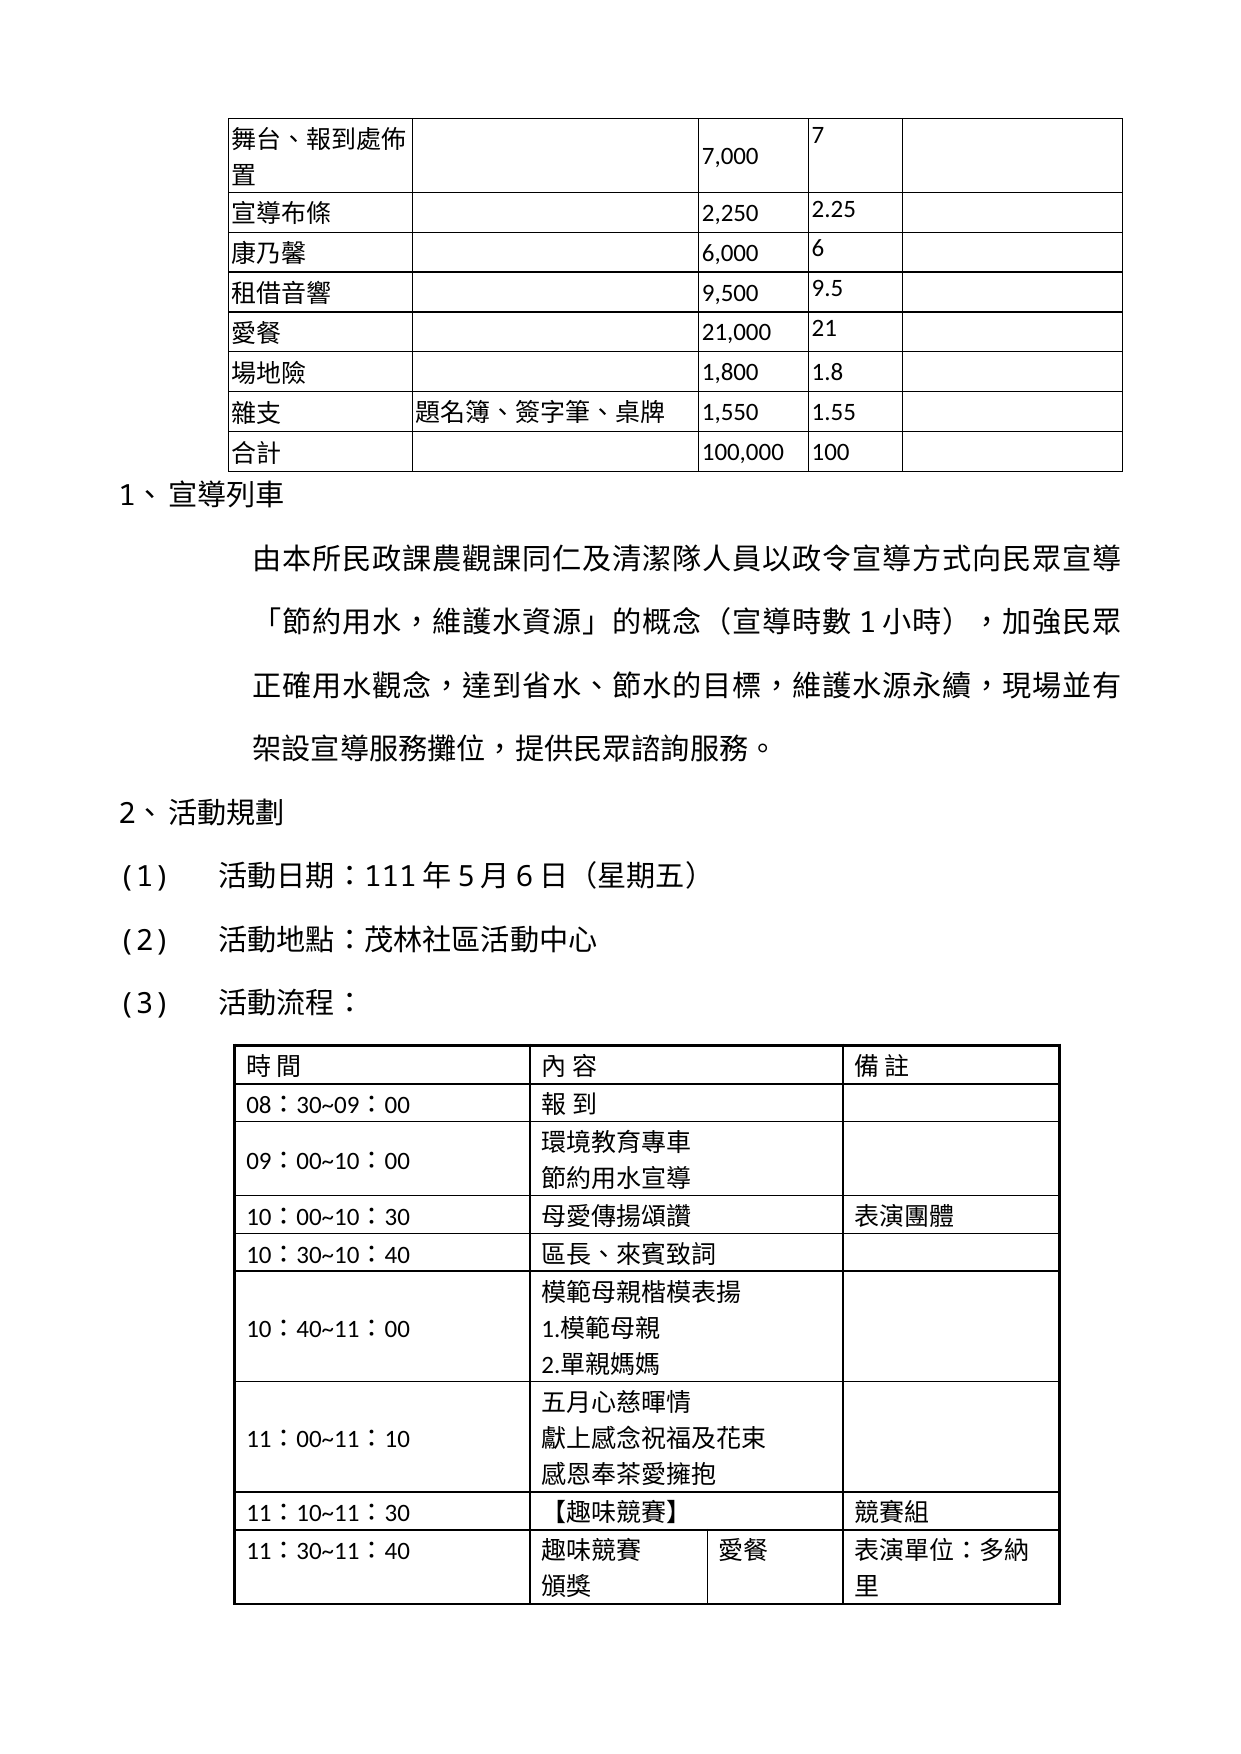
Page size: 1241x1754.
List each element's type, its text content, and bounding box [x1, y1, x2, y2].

list 宣導列車 [118, 472, 1122, 514]
table_cell 趣味競賽 頒獎 [531, 1531, 707, 1603]
table_cell [413, 273, 698, 311]
table_cell 6 [809, 233, 902, 271]
table_cell 報 到 [531, 1085, 842, 1121]
list 活動日期：111年5月6日（星期五） [118, 853, 1122, 895]
table_cell 9.5 [809, 273, 902, 311]
table_cell 宣導布條 [229, 193, 412, 232]
table_cell 09：00~10：00 [236, 1122, 529, 1195]
table_cell 題名簿、簽字筆、桌牌 [413, 392, 698, 431]
table_cell [844, 1122, 1058, 1195]
table_cell [903, 193, 1122, 232]
table_cell 合計 [229, 432, 412, 471]
table_cell 21,000 [699, 313, 808, 351]
table_cell 表演單位：多納里 [844, 1531, 1058, 1603]
table_cell [903, 392, 1122, 431]
list 活動規劃 [118, 789, 1122, 832]
table_cell 7 [809, 119, 902, 192]
table_cell 1.55 [809, 392, 902, 431]
table_cell 10：30~10：40 [236, 1234, 529, 1270]
table_cell [844, 1382, 1058, 1491]
table_cell 競賽組 [844, 1493, 1058, 1529]
table_cell 場地險 [229, 352, 412, 391]
table_cell [413, 233, 698, 271]
table_cell 2.25 [809, 193, 902, 232]
table_cell 租借音響 [229, 273, 412, 311]
text 由本所民政課農觀課同仁及清潔隊人員以政令宣導方式向民眾宣導「節約用水，維護水資源」的概念（宣導時數1小時），加強民眾正確用水觀念，達到省水、節水的目標，維護水源永續，現場並有架設宣導服務攤位，提供民眾諮詢服務。 [252, 536, 1122, 768]
table_cell 雜支 [229, 392, 412, 431]
table_cell 100,000 [699, 432, 808, 471]
table_cell 100 [809, 432, 902, 471]
table_cell 五月心慈暉情 獻上感念祝福及花束 感恩奉茶愛擁抱 [531, 1382, 842, 1491]
table_cell 11：00~11：10 [236, 1382, 529, 1491]
table_header 內 容 [531, 1047, 842, 1083]
table_cell [413, 432, 698, 471]
table_cell 表演團體 [844, 1196, 1058, 1233]
list 活動地點：茂林社區活動中心 [118, 916, 1122, 959]
table_cell 環境教育專車 節約用水宣導 [531, 1122, 842, 1195]
table_cell 【趣味競賽】 [531, 1493, 842, 1529]
table_cell 2,250 [699, 193, 808, 232]
table_cell 1,550 [699, 392, 808, 431]
table_cell 11：30~11：40 [236, 1531, 529, 1603]
table_cell 母愛傳揚頌讚 [531, 1196, 842, 1233]
table_header 備 註 [844, 1047, 1058, 1083]
table_cell 11：10~11：30 [236, 1493, 529, 1529]
table_cell 6,000 [699, 233, 808, 271]
table_cell 1.8 [809, 352, 902, 391]
table_cell 10：00~10：30 [236, 1196, 529, 1233]
table_cell [903, 313, 1122, 351]
table_cell 21 [809, 313, 902, 351]
table_cell 7,000 [699, 119, 808, 192]
table_cell 1,800 [699, 352, 808, 391]
table_cell [903, 273, 1122, 311]
table_cell 9,500 [699, 273, 808, 311]
table_cell [413, 193, 698, 232]
table_cell 10：40~11：00 [236, 1272, 529, 1381]
list 活動流程： [118, 980, 1122, 1022]
table_cell [903, 233, 1122, 271]
table_cell 區長、來賓致詞 [531, 1234, 842, 1270]
table_cell [903, 432, 1122, 471]
table_cell 舞台、報到處佈置 [229, 119, 412, 192]
table_cell [844, 1272, 1058, 1381]
table_header 時 間 [236, 1047, 529, 1083]
table_cell [844, 1085, 1058, 1121]
table_cell 模範母親楷模表揚 1.模範母親 2.單親媽媽 [531, 1272, 842, 1381]
table_cell [413, 313, 698, 351]
table_cell [844, 1234, 1058, 1270]
table_cell 愛餐 [708, 1531, 842, 1603]
table_cell [413, 119, 698, 192]
table_cell 康乃馨 [229, 233, 412, 271]
table_cell [413, 352, 698, 391]
table_cell [903, 352, 1122, 391]
table_cell 愛餐 [229, 313, 412, 351]
table_cell 08：30~09：00 [236, 1085, 529, 1121]
table_cell [903, 119, 1122, 192]
